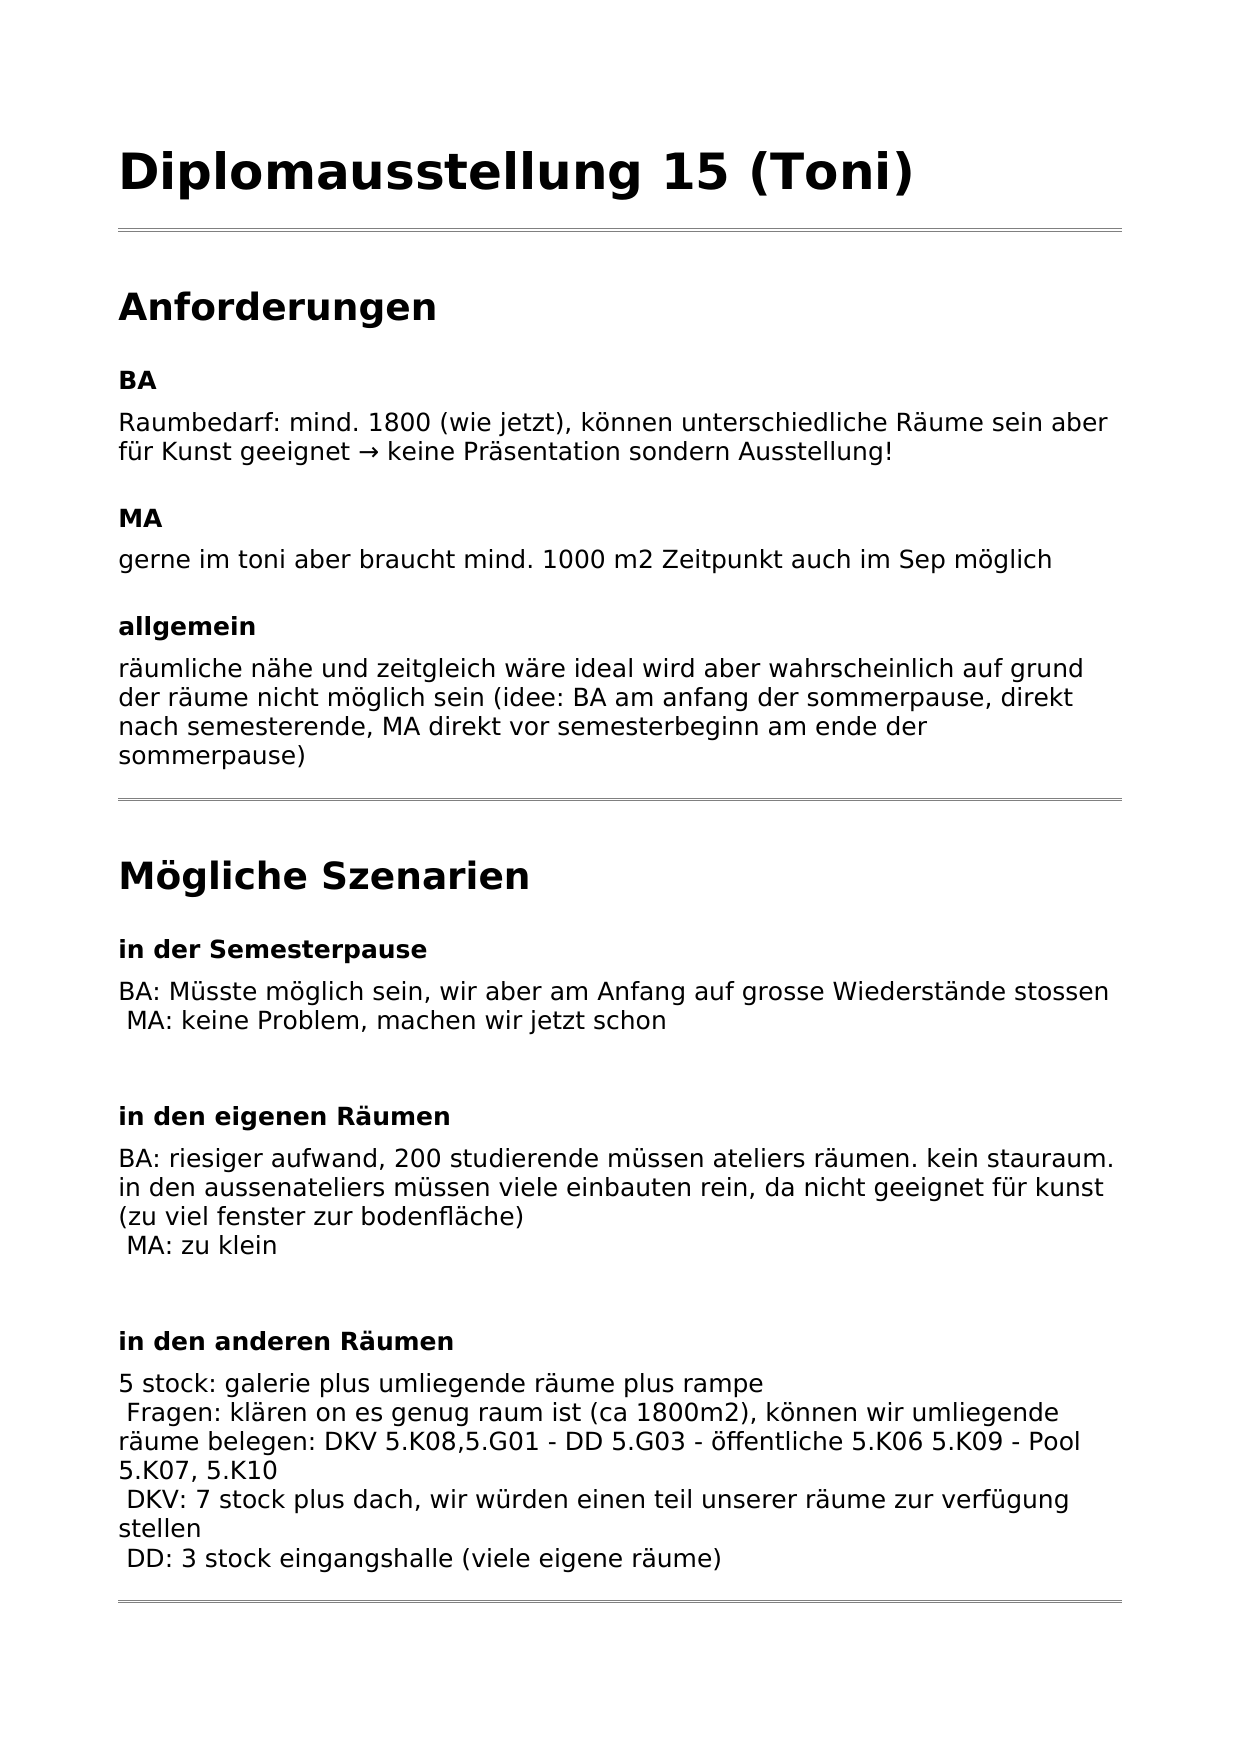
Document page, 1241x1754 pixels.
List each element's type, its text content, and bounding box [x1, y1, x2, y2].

text 5 stock: galerie plus umliegende räume plus rampe Fragen: klären on es genug raum ist (ca 1800m2), können wir umliegende räume belegen: DKV 5.K08,5.G01 - DD 5.G03 - öffentliche 5.K06 5.K09 - Pool 5.K07, 5.K10 DKV: 7 stock plus dach, wir würden einen teil unserer räume zur verfügung stellen DD: 3 stock eingangshalle (viele eigene räume) [118, 1369, 1122, 1573]
text gerne im toni aber braucht mind. 1000 m2 Zeitpunkt auch im Sep möglich [118, 546, 1122, 575]
subtitle in der Semesterpause [118, 936, 1122, 965]
subtitle Anforderungen [118, 285, 1122, 329]
subtitle in den eigenen Räumen [118, 1102, 1122, 1131]
subtitle allgemein [118, 612, 1122, 641]
text Raumbedarf: mind. 1800 (wie jetzt), können unterschiedliche Räume sein aber für Kunst geeignet → keine Präsentation sondern Ausstellung! [118, 408, 1122, 466]
subtitle MA [118, 504, 1122, 533]
text räumliche nähe und zeitgleich wäre ideal wird aber wahrscheinlich auf grund der räume nicht möglich sein (idee: BA am anfang der sommerpause, direkt nach semesterende, MA direkt vor semesterbeginn am ende der sommerpause) [118, 654, 1122, 771]
subtitle BA [118, 366, 1122, 396]
text BA: Müsste möglich sein, wir aber am Anfang auf grosse Wiederstände stossen MA: keine Problem, machen wir jetzt schon [118, 977, 1122, 1065]
subtitle Diplomausstellung 15 (Toni) [118, 143, 1122, 201]
subtitle Mögliche Szenarien [118, 854, 1122, 898]
text BA: riesiger aufwand, 200 studierende müssen ateliers räumen. kein stauraum. in den aussenateliers müssen viele einbauten rein, da nicht geeignet für kunst (zu viel fenster zur bodenfläche) MA: zu klein [118, 1144, 1122, 1290]
subtitle in den anderen Räumen [118, 1327, 1122, 1356]
